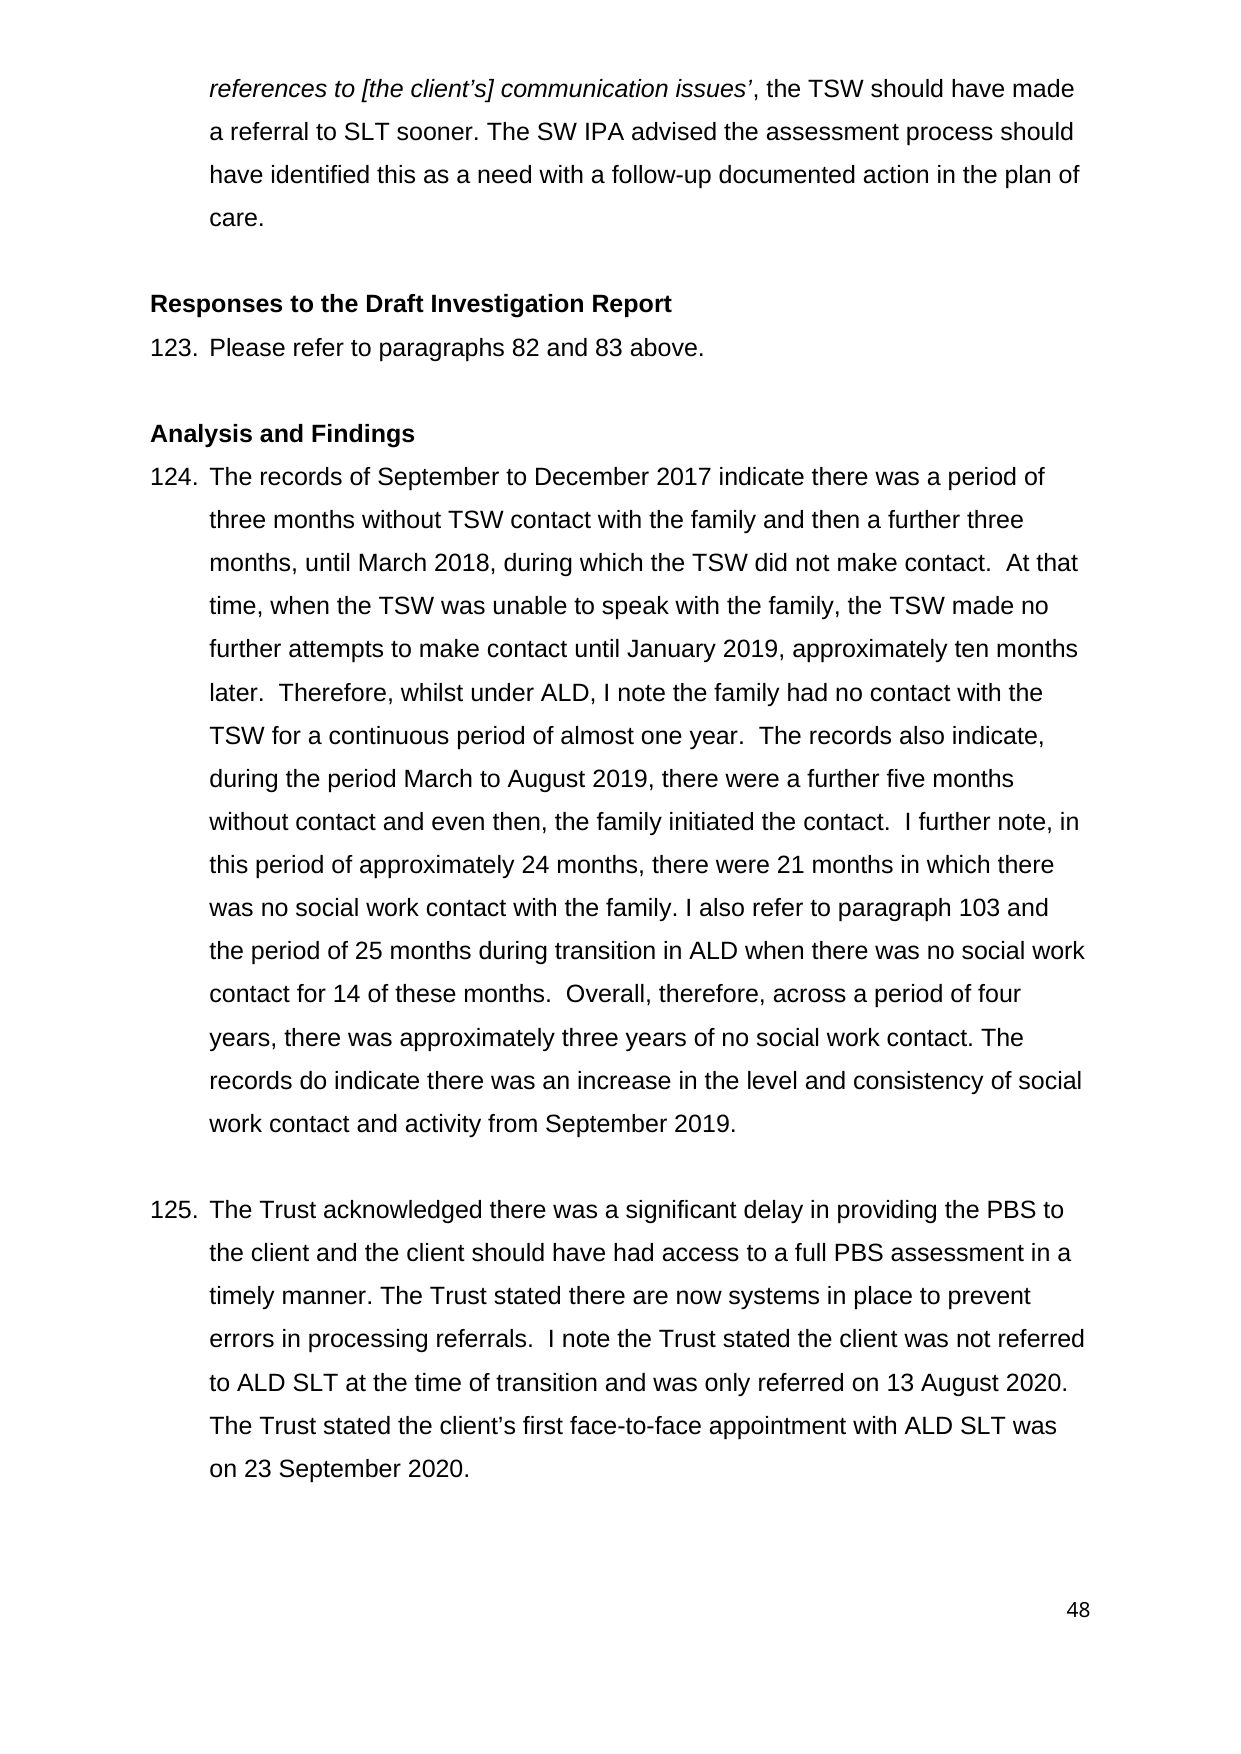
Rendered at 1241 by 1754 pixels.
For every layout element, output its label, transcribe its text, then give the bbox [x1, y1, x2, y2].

list references to [the client’s] communication issues’, the TSW should have made a referral to SLT sooner. The SW IPA advised the assessment process should have identified this as a need with a follow-up documented action in the plan of care. [150, 74, 1090, 232]
list The records of September to December 2017 indicate there was a period of three months without TSW contact with the family and then a further three months, until March 2018, during which the TSW did not make contact. At that time, when the TSW was unable to speak with the family, the TSW made no further attempts to make contact until January 2019, approximately ten months later. Therefore, whilst under ALD, I note the family had no contact with the TSW for a continuous period of almost one year. The records also indicate, during the period March to August 2019, there were a further five months without contact and even then, the family initiated the contact. I further note, in this period of approximately 24 months, there were 21 months in which there was no social work contact with the family. I also refer to paragraph 103 and the period of 25 months during transition in ALD when there was no social work contact for 14 of these months. Overall, therefore, across a period of four years, there was approximately three years of no social work contact. The records do indicate there was an increase in the level and consistency of social work contact and activity from September 2019. [150, 462, 1090, 1137]
list Please refer to paragraphs 82 and 83 above. [150, 332, 1090, 361]
list The Trust acknowledged there was a significant delay in providing the PBS to the client and the client should have had access to a full PBS assessment in a timely manner. The Trust stated there are now systems in place to prevent errors in processing referrals. I note the Trust stated the client was not referred to ALD SLT at the time of transition and was only referred on 13 August 2020. The Trust stated the client’s first face-to-face appointment with ALD SLT was on 23 September 2020. [150, 1195, 1090, 1482]
list Analysis and Findings [150, 419, 1090, 447]
text Responses to the Draft Investigation Report [150, 289, 1090, 318]
